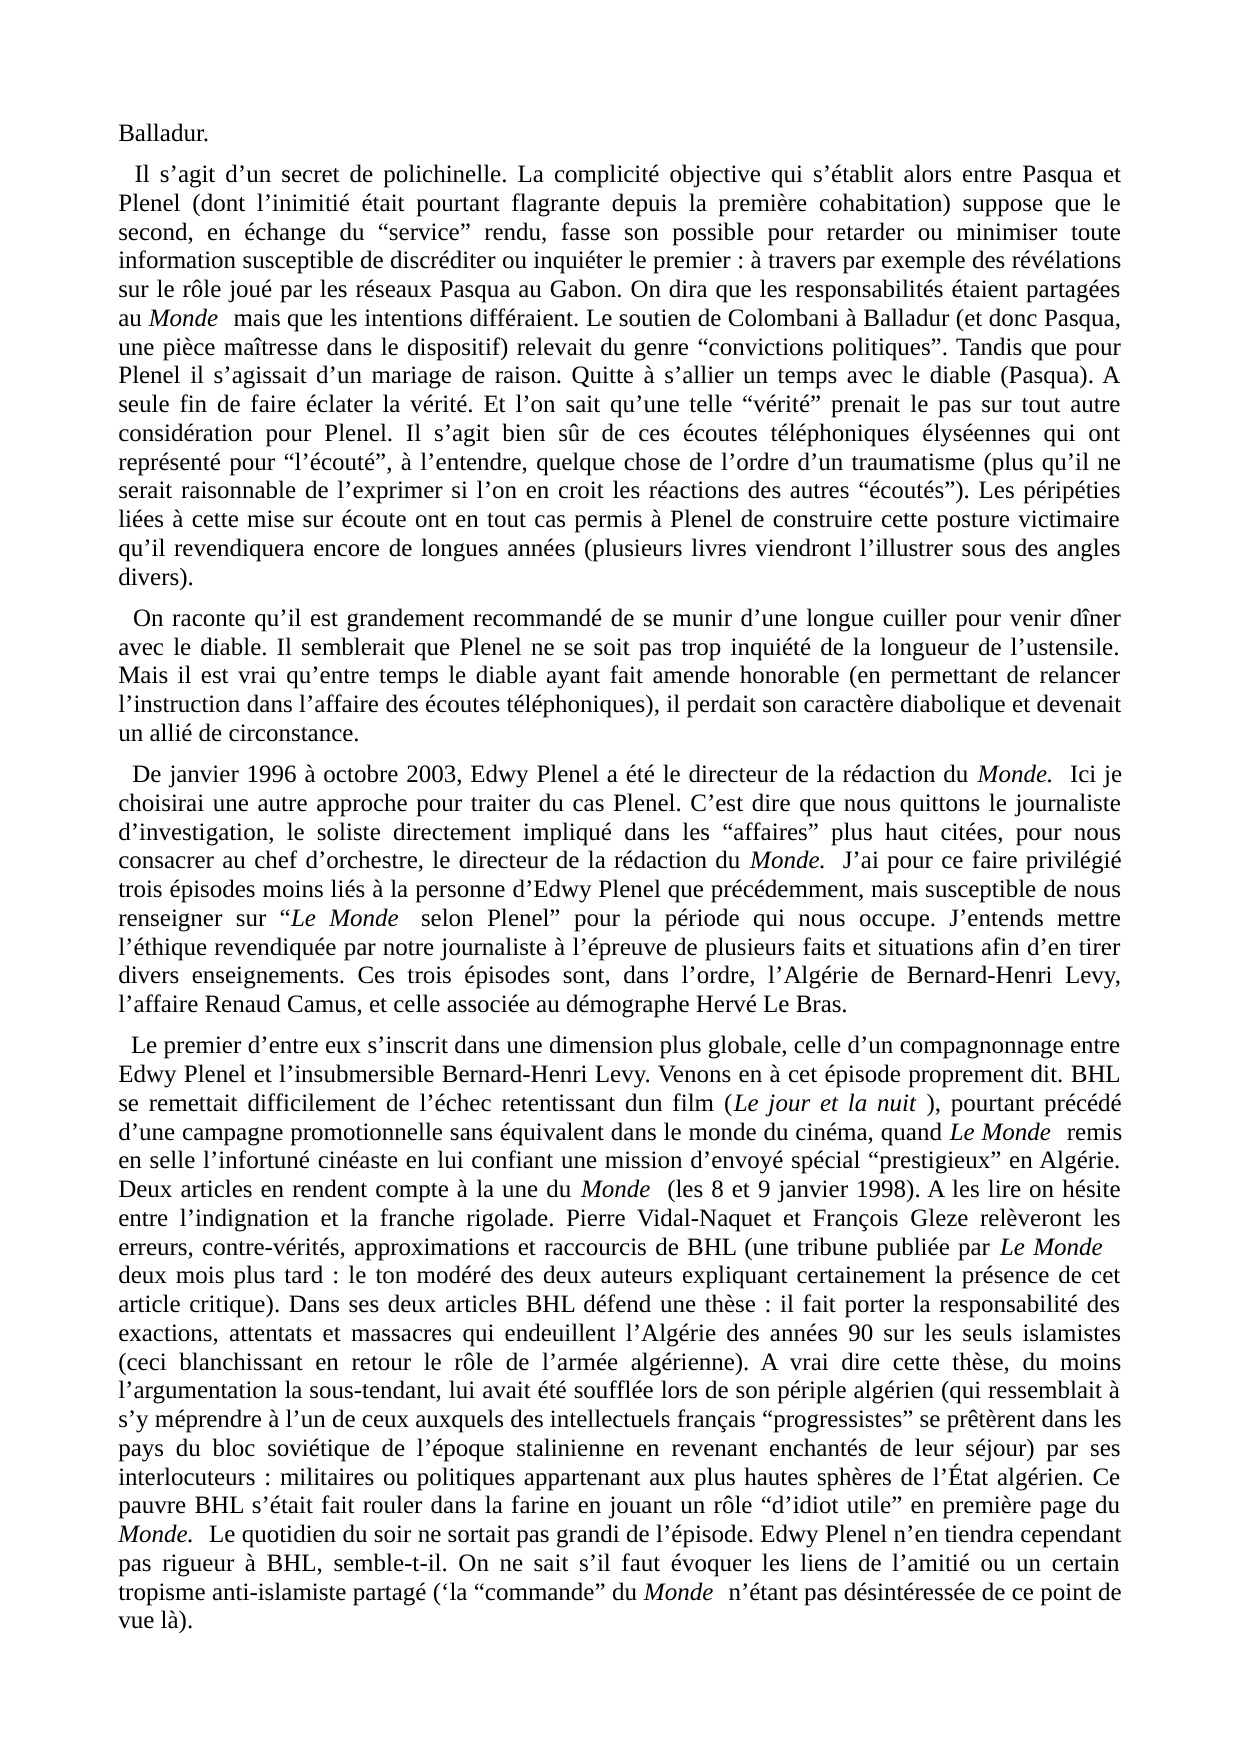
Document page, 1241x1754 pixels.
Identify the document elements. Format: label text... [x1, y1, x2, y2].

text Le premier d’entre eux s’inscrit dans une dimension plus globale, celle d’un compagnonnage entre Edwy Plenel et l’insubmersible Bernard-Henri Levy. Venons en à cet épisode proprement dit. BHL se remettait difficilement de l’échec retentissant dun film (Le jour et la nuit ), pourtant précédé d’une campagne promotionnelle sans équivalent dans le monde du cinéma, quand Le Monde remis en selle l’infortuné cinéaste en lui confiant une mission d’envoyé spécial “prestigieux” en Algérie. Deux articles en rendent compte à la une du Monde (les 8 et 9 janvier 1998). A les lire on hésite entre l’indignation et la franche rigolade. Pierre Vidal-Naquet et François Gleze relèveront les erreurs, contre-vérités, approximations et raccourcis de BHL (une tribune publiée par Le Monde deux mois plus tard : le ton modéré des deux auteurs expliquant certainement la présence de cet article critique). Dans ses deux articles BHL défend une thèse : il fait porter la responsabilité des exactions, attentats et massacres qui endeuillent l’Algérie des années 90 sur les seuls islamistes (ceci blanchissant en retour le rôle de l’armée algérienne). A vrai dire cette thèse, du moins l’argumentation la sous-tendant, lui avait été soufflée lors de son périple algérien (qui ressemblait à s’y méprendre à l’un de ceux auxquels des intellectuels français “progressistes” se prêtèrent dans les pays du bloc soviétique de l’époque stalinienne en revenant enchantés de leur séjour) par ses interlocuteurs : militaires ou politiques appartenant aux plus hautes sphères de l’État algérien. Ce pauvre BHL s’était fait rouler dans la farine en jouant un rôle “d’idiot utile” en première page du Monde. Le quotidien du soir ne sortait pas grandi de l’épisode. Edwy Plenel n’en tiendra cependant pas rigueur à BHL, semble-t-il. On ne sait s’il faut évoquer les liens de l’amitié ou un certain tropisme anti-islamiste partagé (‘la “commande” du Monde n’étant pas désintéressée de ce point de vue là). [118, 1031, 1122, 1634]
text On raconte qu’il est grandement recommandé de se munir d’une longue cuiller pour venir dîner avec le diable. Il semblerait que Plenel ne se soit pas trop inquiété de la longueur de l’ustensile. Mais il est vrai qu’entre temps le diable ayant fait amende honorable (en permettant de relancer l’instruction dans l’affaire des écoutes téléphoniques), il perdait son caractère diabolique et devenait un allié de circonstance. [118, 603, 1122, 747]
text Il s’agit d’un secret de polichinelle. La complicité objective qui s’établit alors entre Pasqua et Plenel (dont l’inimitié était pourtant flagrante depuis la première cohabitation) suppose que le second, en échange du “service” rendu, fasse son possible pour retarder ou minimiser toute information susceptible de discréditer ou inquiéter le premier : à travers par exemple des révélations sur le rôle joué par les réseaux Pasqua au Gabon. On dira que les responsabilités étaient partagées au Monde mais que les intentions différaient. Le soutien de Colombani à Balladur (et donc Pasqua, une pièce maîtresse dans le dispositif) relevait du genre “convictions politiques”. Tandis que pour Plenel il s’agissait d’un mariage de raison. Quitte à s’allier un temps avec le diable (Pasqua). A seule fin de faire éclater la vérité. Et l’on sait qu’une telle “vérité” prenait le pas sur tout autre considération pour Plenel. Il s’agit bien sûr de ces écoutes téléphoniques élyséennes qui ont représenté pour “l’écouté”, à l’entendre, quelque chose de l’ordre d’un traumatisme (plus qu’il ne serait raisonnable de l’exprimer si l’on en croit les réactions des autres “écoutés”). Les péripéties liées à cette mise sur écoute ont en tout cas permis à Plenel de construire cette posture victimaire qu’il revendiquera encore de longues années (plusieurs livres viendront l’illustrer sous des angles divers). [118, 159, 1122, 591]
text De janvier 1996 à octobre 2003, Edwy Plenel a été le directeur de la rédaction du Monde. Ici je choisirai une autre approche pour traiter du cas Plenel. C’est dire que nous quittons le journaliste d’investigation, le soliste directement impliqué dans les “affaires” plus haut citées, pour nous consacrer au chef d’orchestre, le directeur de la rédaction du Monde. J’ai pour ce faire privilégié trois épisodes moins liés à la personne d’Edwy Plenel que précédemment, mais susceptible de nous renseigner sur “Le Monde selon Plenel” pour la période qui nous occupe. J’entends mettre l’éthique revendiquée par notre journaliste à l’épreuve de plusieurs faits et situations afin d’en tirer divers enseignements. Ces trois épisodes sont, dans l’ordre, l’Algérie de Bernard-Henri Levy, l’affaire Renaud Camus, et celle associée au démographe Hervé Le Bras. [118, 759, 1122, 1018]
text Balladur. [118, 118, 1122, 147]
